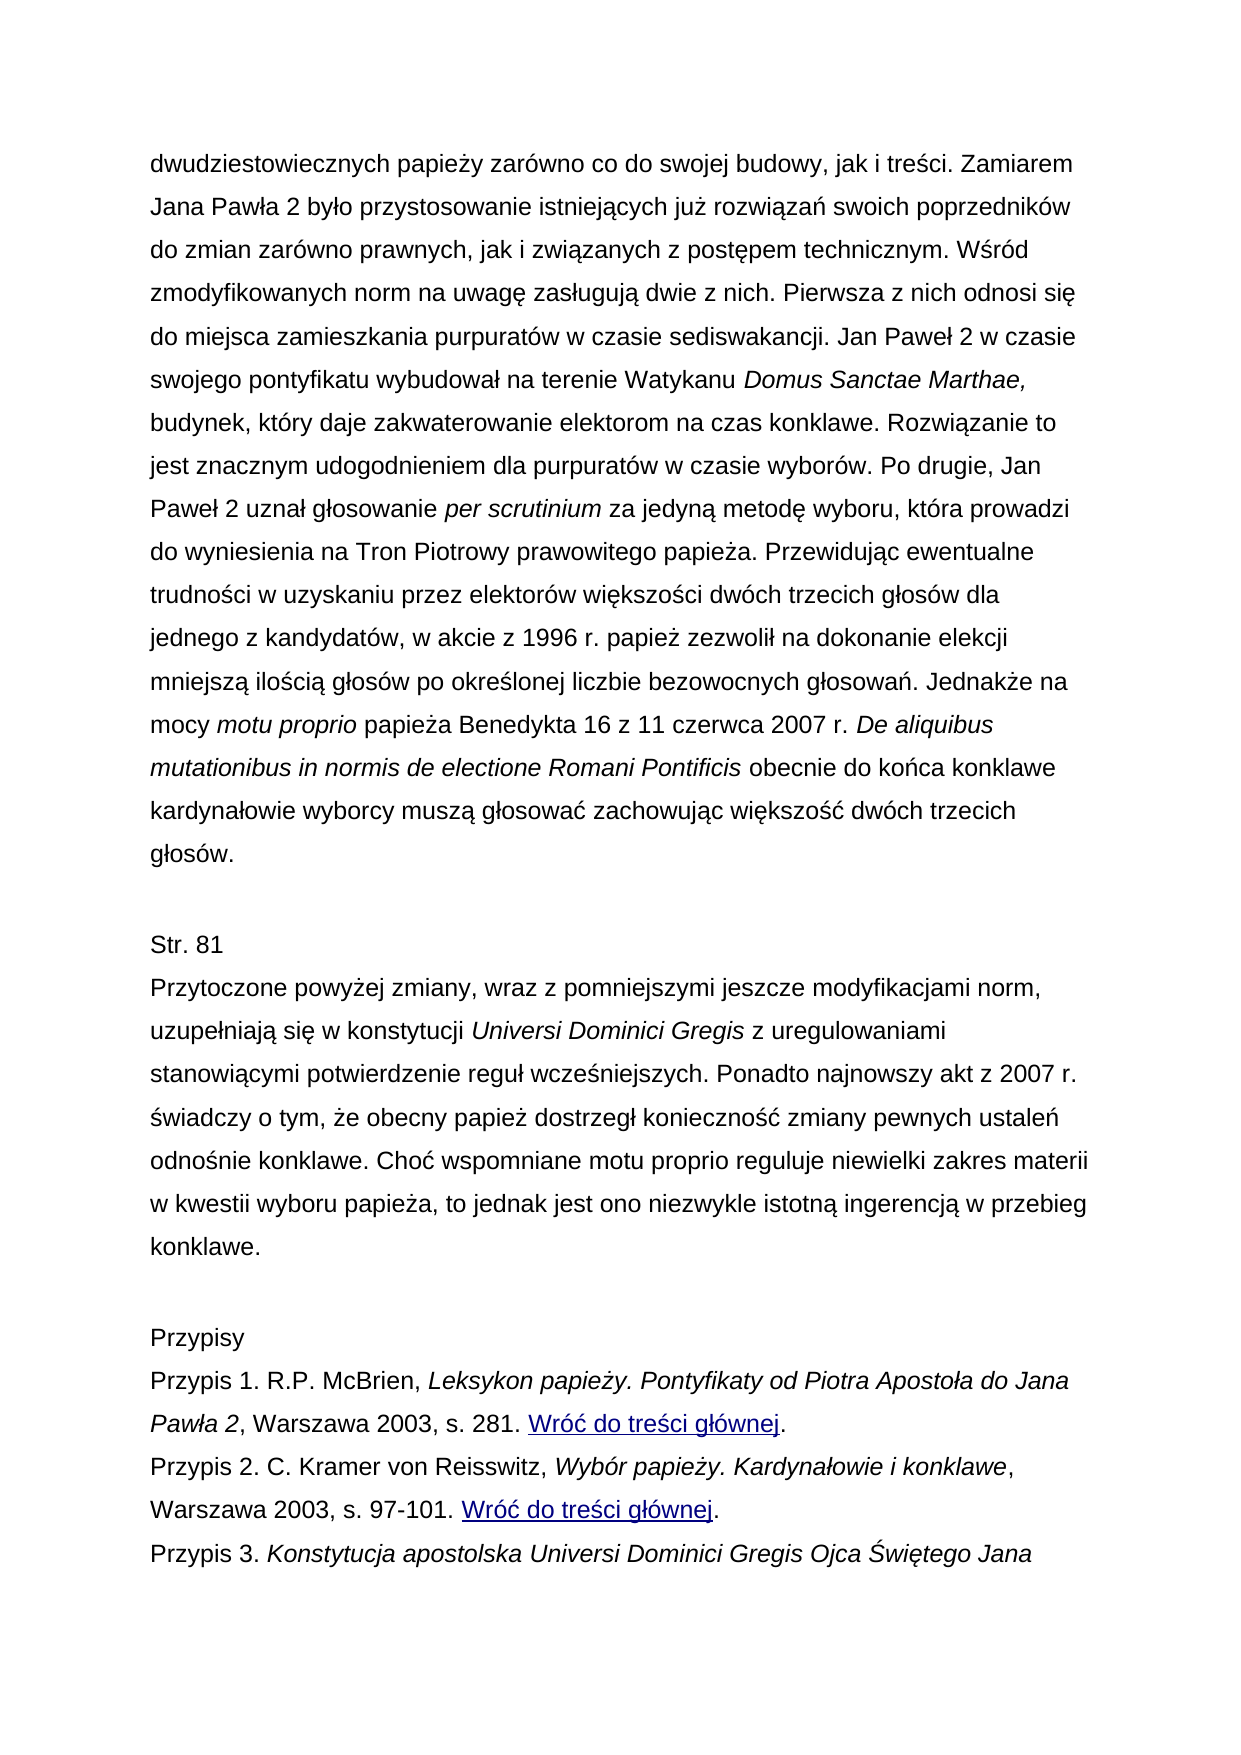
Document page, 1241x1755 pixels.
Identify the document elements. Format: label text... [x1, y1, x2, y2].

text Przypis 2. C. Kramer von Reisswitz, Wybór papieży. Kardynałowie i konklawe, Warszawa 2003, s. 97-101. Wróć do treści głównej. [150, 1452, 1091, 1524]
text Przypis 1. R.P. McBrien, Leksykon papieży. Pontyfikaty od Piotra Apostoła do Jana Pawła 2, Warszawa 2003, s. 281. Wróć do treści głównej. [150, 1366, 1091, 1438]
text Przytoczone powyżej zmiany, wraz z pomniejszymi jeszcze modyfikacjami norm, uzupełniają się w konstytucji Universi Dominici Gregis z uregulowaniami stanowiącymi potwierdzenie reguł wcześniejszych. Ponadto najnowszy akt z 2007 r. świadczy o tym, że obecny papież dostrzegł konieczność zmiany pewnych ustaleń odnośnie konklawe. Choć wspomniane motu proprio reguluje niewielki zakres materii w kwestii wyboru papieża, to jednak jest ono niezwykle istotną ingerencją w przebieg konklawe. [150, 973, 1091, 1261]
text dwudziestowiecznych papieży zarówno co do swojej budowy, jak i treści. Zamiarem Jana Pawła 2 było przystosowanie istniejących już rozwiązań swoich poprzedników do zmian zarówno prawnych, jak i związanych z postępem technicznym. Wśród zmodyfikowanych norm na uwagę zasługują dwie z nich. Pierwsza z nich odnosi się do miejsca zamieszkania purpuratów w czasie sediswakancji. Jan Paweł 2 w czasie swojego pontyfikatu wybudował na terenie Watykanu Domus Sanctae Marthae, budynek, który daje zakwaterowanie elektorom na czas konklawe. Rozwiązanie to jest znacznym udogodnieniem dla purpuratów w czasie wyborów. Po drugie, Jan Paweł 2 uznał głosowanie per scrutinium za jedyną metodę wyboru, która prowadzi do wyniesienia na Tron Piotrowy prawowitego papieża. Przewidując ewentualne trudności w uzyskaniu przez elektorów większości dwóch trzecich głosów dla jednego z kandydatów, w akcie z 1996 r. papież zezwolił na dokonanie elekcji mniejszą ilością głosów po określonej liczbie bezowocnych głosowań. Jednakże na mocy motu proprio papieża Benedykta 16 z 11 czerwca 2007 r. De aliquibus mutationibus in normis de electione Romani Pontificis obecnie do końca konklawe kardynałowie wyborcy muszą głosować zachowując większość dwóch trzecich głosów. [150, 149, 1091, 868]
subtitle Przypisy [150, 1323, 1091, 1352]
text Str. 81 [150, 930, 1091, 959]
text Przypis 3. Konstytucja apostolska Universi Dominici Gregis Ojca Świętego Jana [150, 1538, 1091, 1567]
